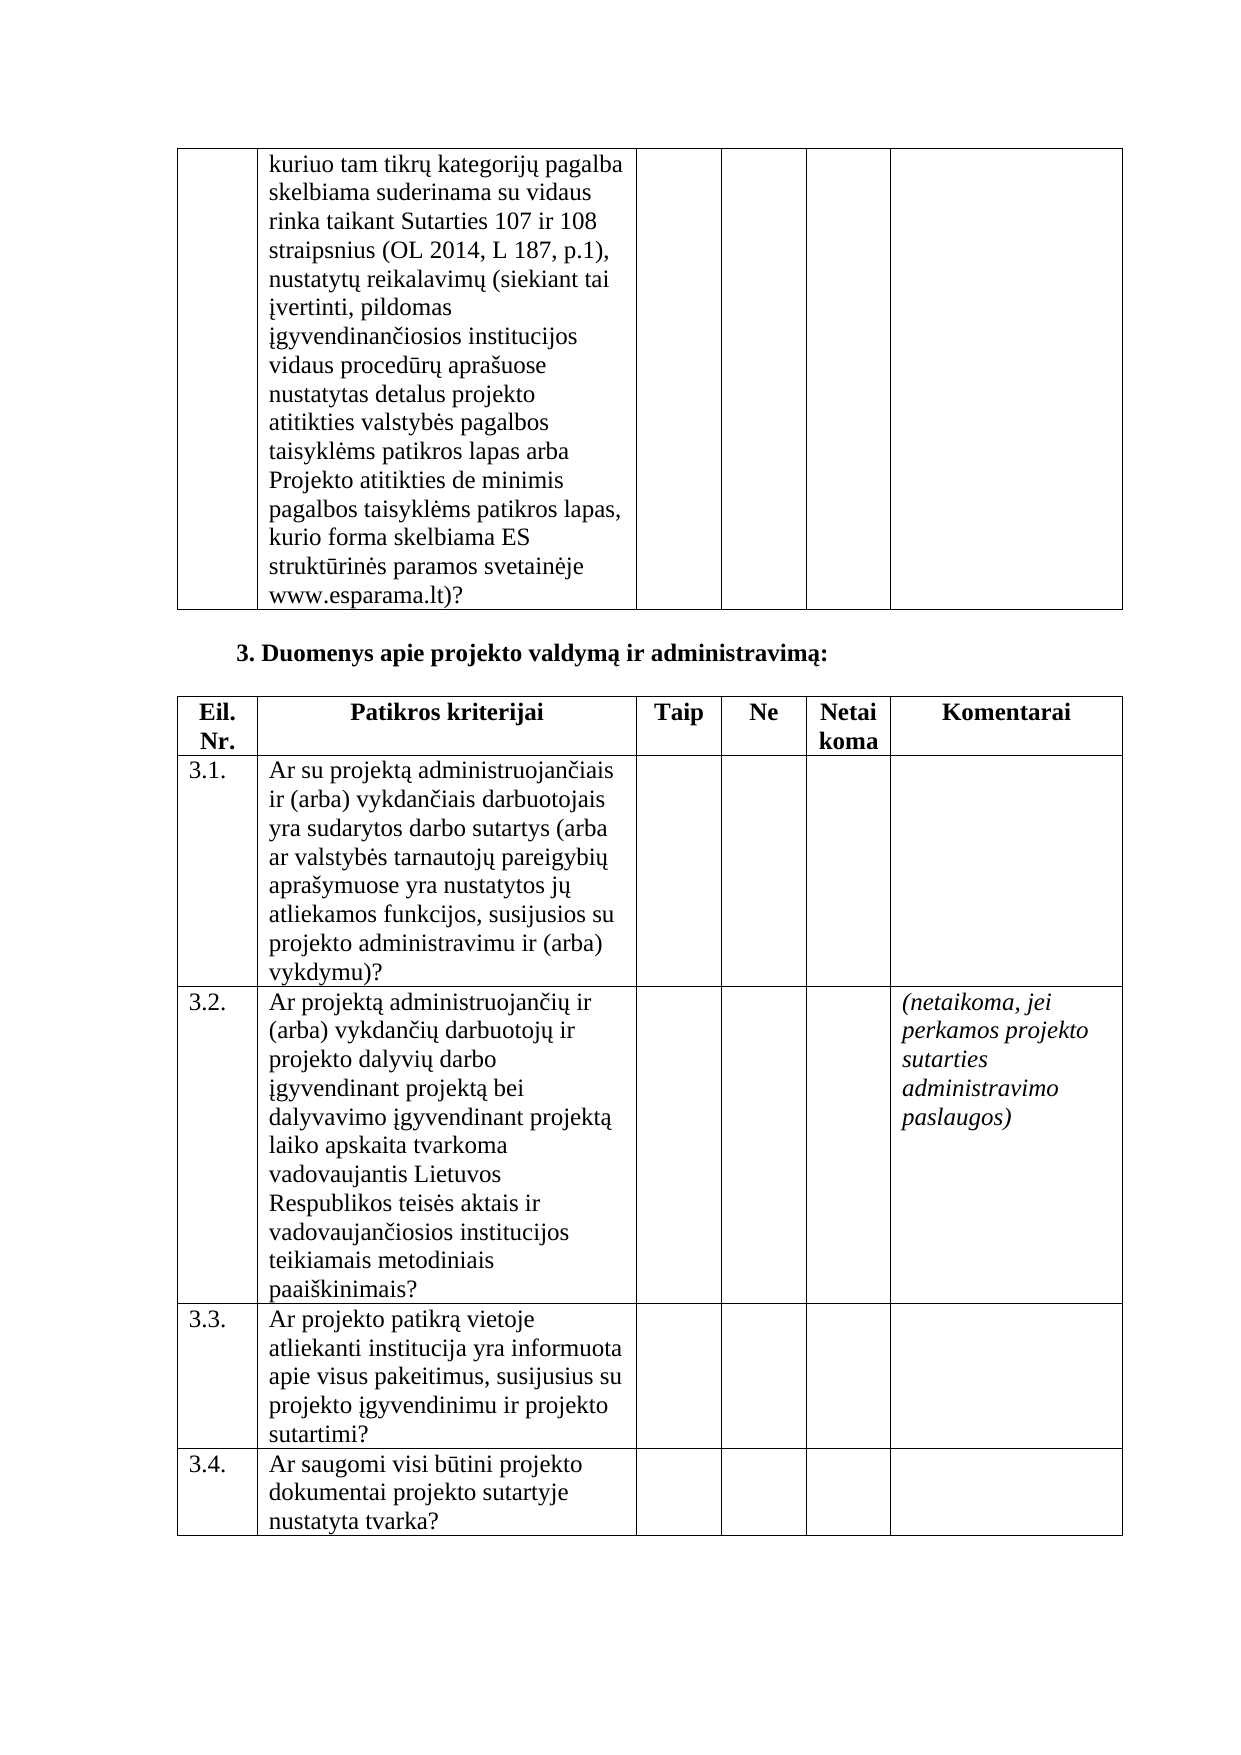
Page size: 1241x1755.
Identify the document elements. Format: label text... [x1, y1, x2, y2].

table_cell [807, 1304, 890, 1448]
table_cell [722, 756, 806, 986]
table_cell 3.3. [178, 1304, 257, 1448]
table_header Eil. Nr. [178, 697, 257, 754]
table_cell [891, 1449, 1122, 1535]
table_cell 3.1. [178, 756, 257, 986]
table_cell [807, 1449, 890, 1535]
table_cell [891, 756, 1122, 986]
table_cell [807, 149, 890, 609]
table_cell [891, 1304, 1122, 1448]
table_cell [722, 987, 806, 1303]
table_header Komentarai [891, 697, 1122, 754]
table_cell Ar su projektą administruojančiais ir (arba) vykdančiais darbuotojais yra sudarytos darbo sutartys (arba ar valstybės tarnautojų pareigybių aprašymuose yra nustatytos jų atliekamos funkcijos, susijusios su projekto administravimu ir (arba) vykdymu)? [258, 756, 636, 986]
table_cell 3.2. [178, 987, 257, 1303]
table_header Patikros kriterijai [258, 697, 636, 754]
table_cell (netaikoma, jei perkamos projekto sutarties administravimo paslaugos) [891, 987, 1122, 1303]
table_cell [637, 756, 721, 986]
table_header Ne [722, 697, 806, 754]
table_cell [807, 987, 890, 1303]
table_cell [637, 1449, 721, 1535]
table_cell [637, 149, 721, 609]
table_cell [891, 149, 1122, 609]
table_cell [722, 1304, 806, 1448]
table_cell kuriuo tam tikrų kategorijų pagalba skelbiama suderinama su vidaus rinka taikant Sutarties 107 ir 108 straipsnius (OL 2014, L 187, p.1), nustatytų reikalavimų (siekiant tai įvertinti, pildomas įgyvendinančiosios institucijos vidaus procedūrų aprašuose nustatytas detalus projekto atitikties valstybės pagalbos taisyklėms patikros lapas arba Projekto atitikties de minimis pagalbos taisyklėms patikros lapas, kurio forma skelbiama ES struktūrinės paramos svetainėje www.esparama.lt)? [258, 149, 636, 609]
table_header Netaikoma [807, 697, 890, 754]
table_cell Ar saugomi visi būtini projekto dokumentai projekto sutartyje nustatyta tvarka? [258, 1449, 636, 1535]
table_cell [637, 1304, 721, 1448]
table_cell [637, 987, 721, 1303]
table_cell [722, 1449, 806, 1535]
table_header Taip [637, 697, 721, 754]
table_cell 3.4. [178, 1449, 257, 1535]
table_cell [178, 149, 257, 609]
text 3. Duomenys apie projekto valdymą ir administravimą: [177, 638, 1122, 667]
table_cell [807, 756, 890, 986]
table_cell Ar projekto patikrą vietoje atliekanti institucija yra informuota apie visus pakeitimus, susijusius su projekto įgyvendinimu ir projekto sutartimi? [258, 1304, 636, 1448]
table_cell Ar projektą administruojančių ir (arba) vykdančių darbuotojų ir projekto dalyvių darbo įgyvendinant projektą bei dalyvavimo įgyvendinant projektą laiko apskaita tvarkoma vadovaujantis Lietuvos Respublikos teisės aktais ir vadovaujančiosios institucijos teikiamais metodiniais paaiškinimais? [258, 987, 636, 1303]
table_cell [722, 149, 806, 609]
